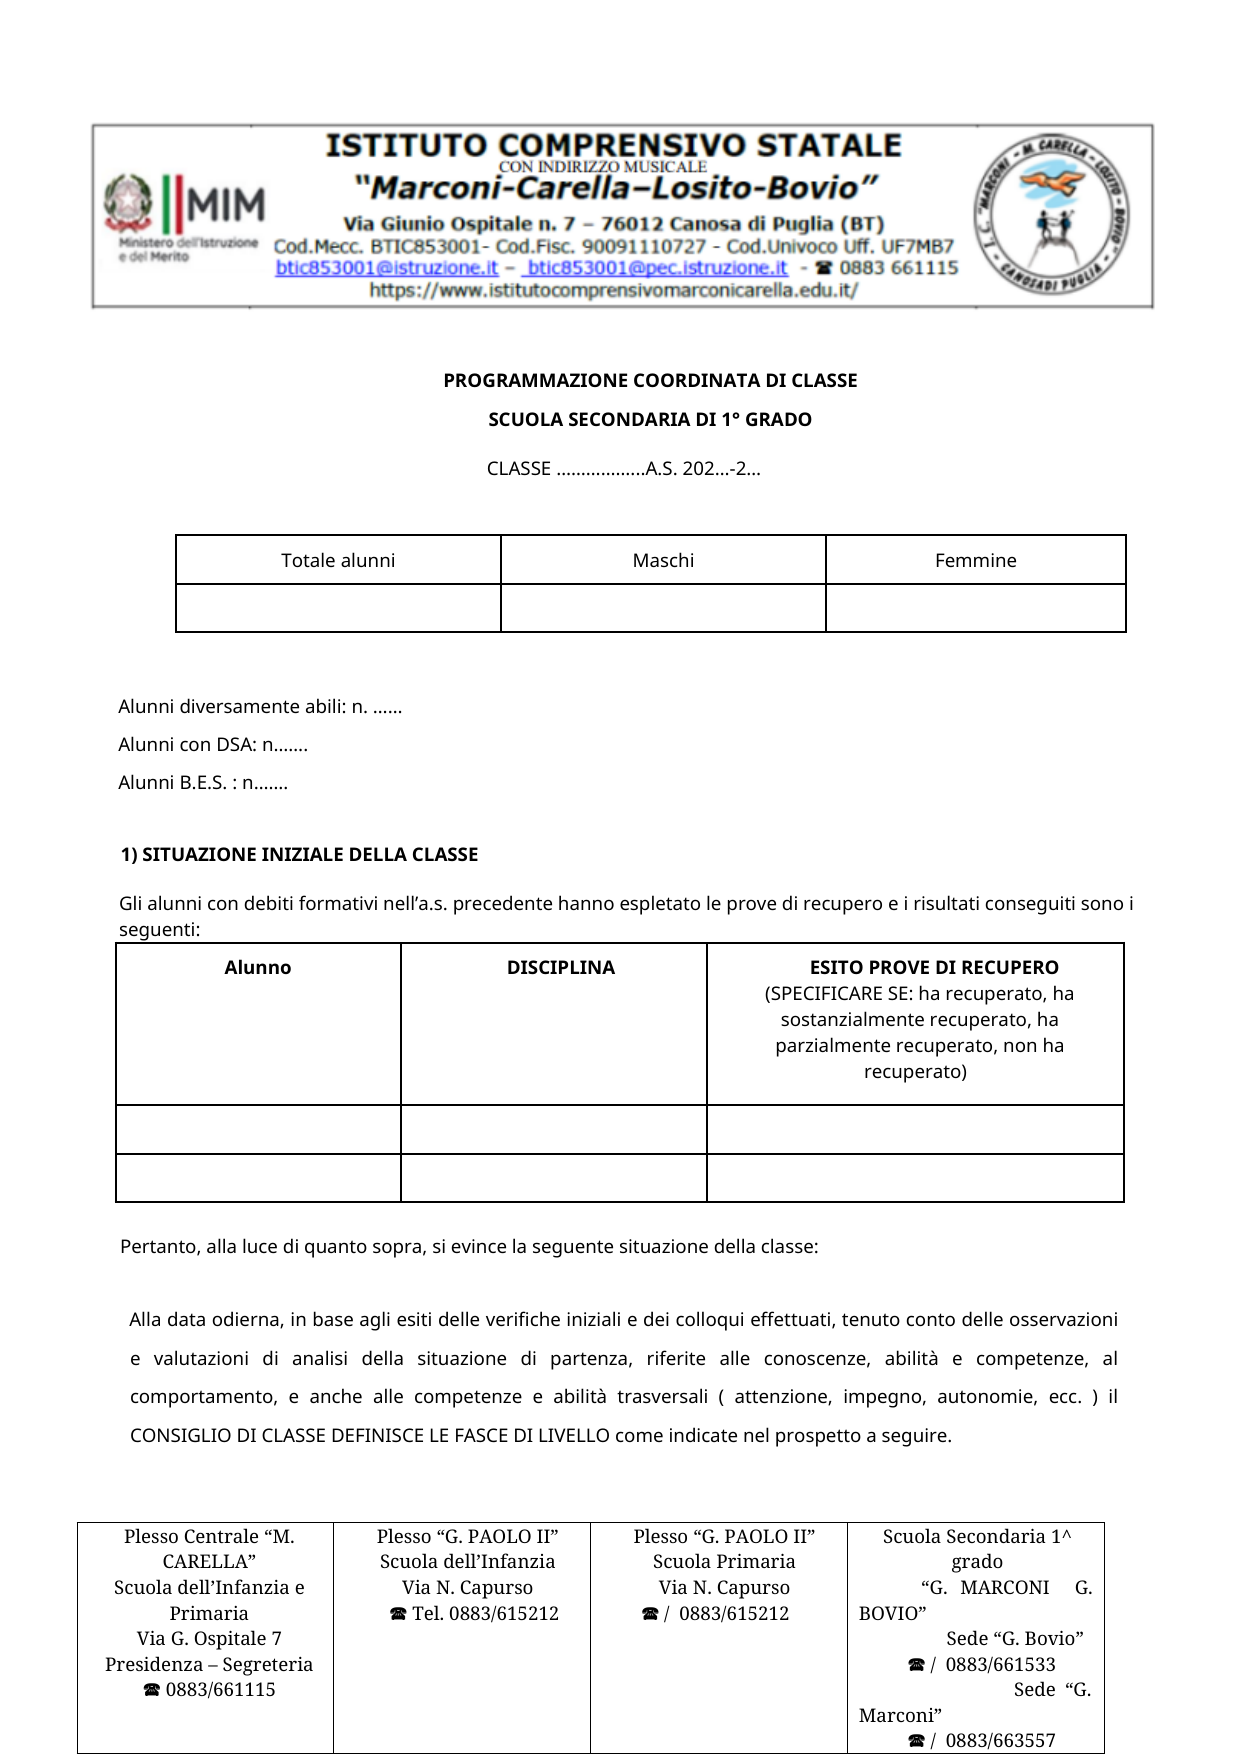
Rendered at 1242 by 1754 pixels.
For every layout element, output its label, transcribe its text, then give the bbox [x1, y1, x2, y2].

text CLASSE ……………...A.S. 202…-2… [487, 455, 1212, 481]
table_header ESITO PROVE DI RECUPERO (SPECIFICARE SE: ha recuperato, ha sostanzialmente recuperato, ha parzialmente recuperato, non ha recuperato) [708, 944, 1123, 1104]
text Alunni con DSA: n……. [118, 732, 1212, 757]
picture [88, 118, 1164, 316]
table_header Totale alunni [177, 536, 500, 583]
text SCUOLA SECONDARIA DI 1° GRADO [89, 406, 1212, 432]
picture [173, 508, 1128, 518]
text 1) SITUAZIONE INIZIALE DELLA CLASSE [120, 841, 1212, 867]
table_cell [117, 1106, 400, 1152]
text Gli alunni con debiti formativi nell’a.s. precedente hanno espletato le prove di recupero e i risultati conseguiti sono i seguenti: [119, 891, 1164, 942]
table_header Maschi [502, 536, 825, 583]
table_cell [402, 1155, 706, 1201]
table_cell [402, 1106, 706, 1152]
table_cell [708, 1106, 1123, 1152]
table_cell [708, 1155, 1123, 1201]
table_cell [177, 585, 500, 631]
text Alunni B.E.S. : n……. [118, 769, 1212, 795]
text Pertanto, alla luce di quanto sopra, si evince la seguente situazione della classe: [120, 1233, 1212, 1259]
table_header Femmine [827, 536, 1125, 583]
table_cell [827, 585, 1125, 631]
table_header Alunno [117, 944, 400, 1104]
table_header DISCIPLINA [402, 944, 706, 1104]
table_cell [117, 1155, 400, 1201]
text Alunni diversamente abili: n. …… [118, 694, 1212, 719]
text PROGRAMMAZIONE COORDINATA DI CLASSE [89, 367, 1212, 393]
text Alla data odierna, in base agli esiti delle verifiche iniziali e dei colloqui effettuati, tenuto conto delle osservazioni e valutazioni di analisi della situazione di partenza, riferite alle conoscenze, abilità e competenze, al comportamento, e anche alle competenze e abilità trasversali ( attenzione, impegno, autonomie, ecc. ) il CONSIGLIO DI CLASSE DEFINISCE LE FASCE DI LIVELLO come indicate nel prospetto a seguire. [129, 1307, 1119, 1448]
table_cell [502, 585, 825, 631]
